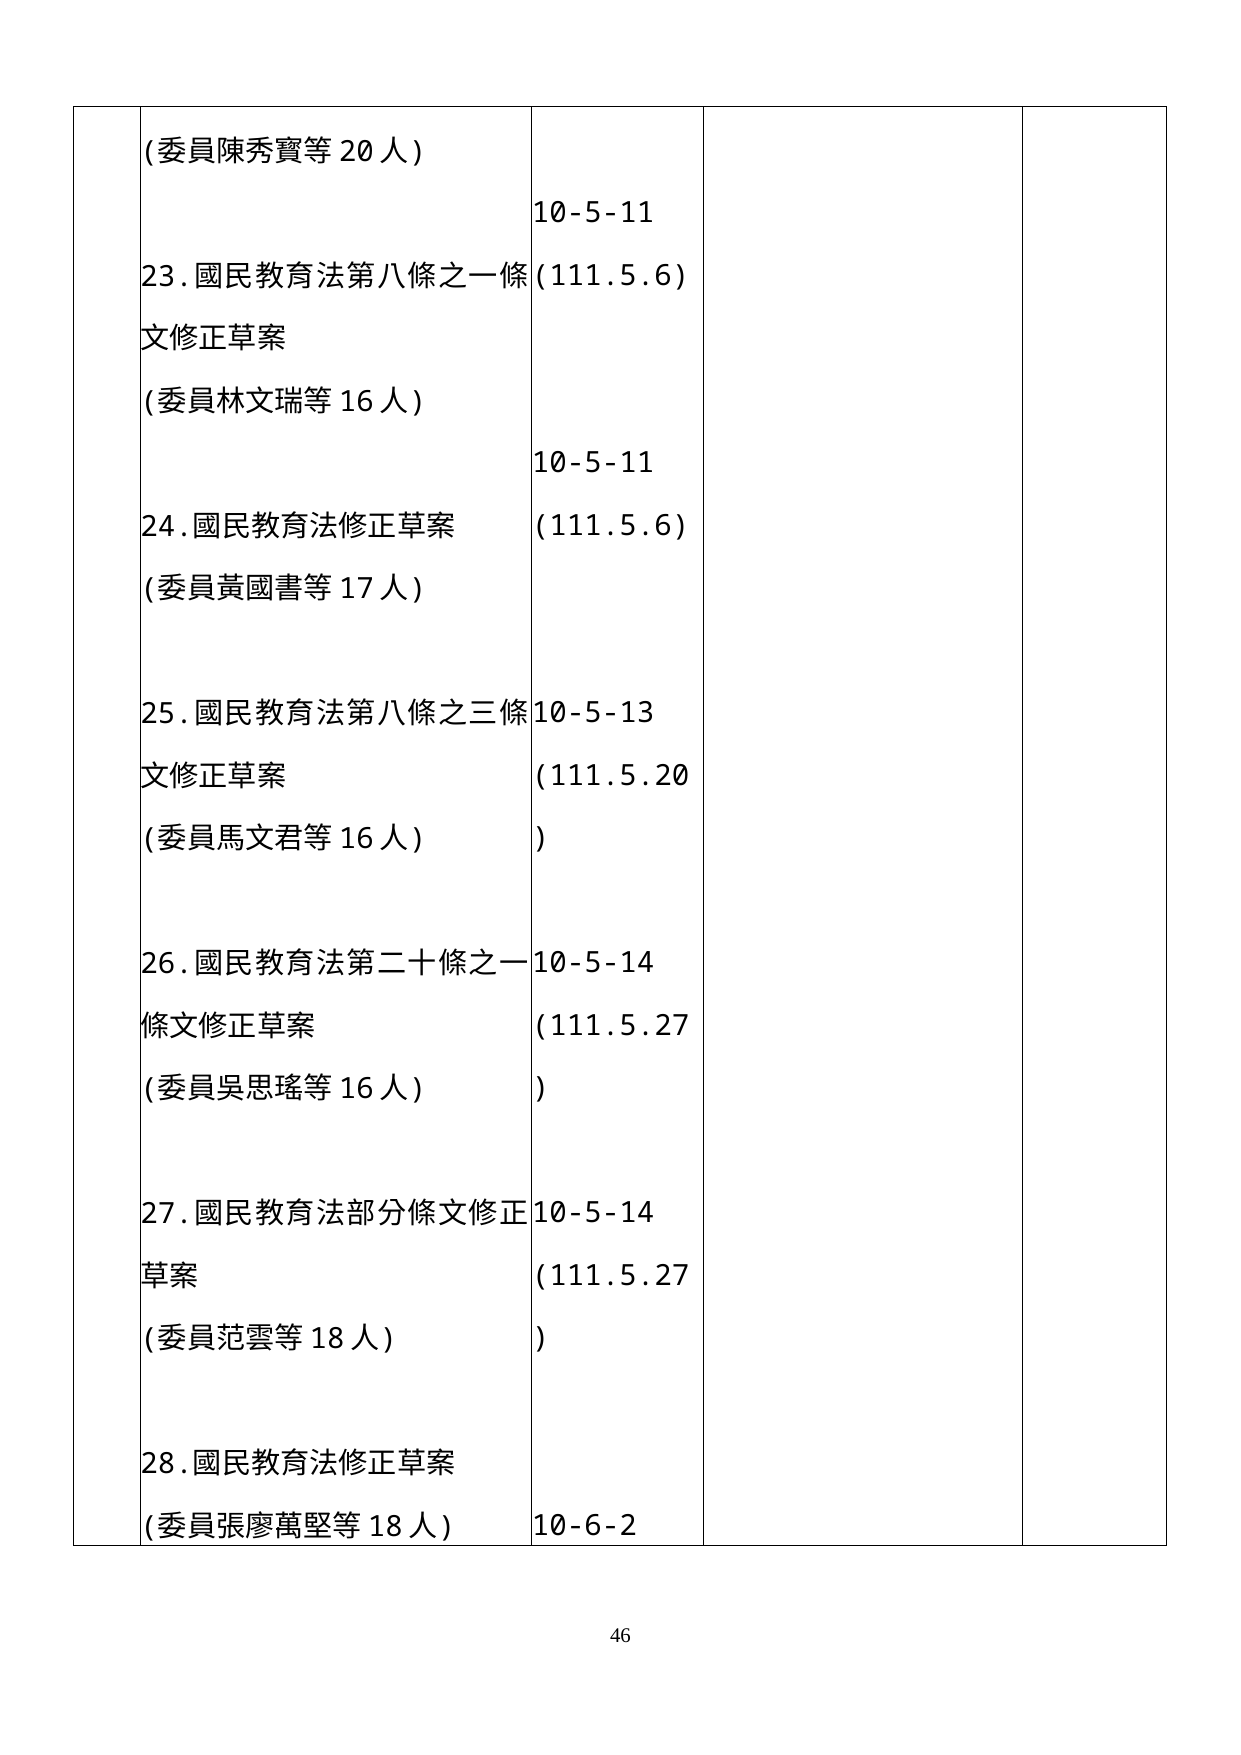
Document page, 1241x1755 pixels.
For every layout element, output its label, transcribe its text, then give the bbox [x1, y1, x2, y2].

table_cell [74, 107, 140, 1544]
table_cell [704, 107, 1022, 1544]
table_cell (委員陳秀寳等20人) 23.國民教育法第八條之一條文修正草案 (委員林文瑞等16人) 24.國民教育法修正草案 (委員黃國書等17人) 25.國民教育法第八條之三條文修正草案 (委員馬文君等16人) 26.國民教育法第二十條之一條文修正草案 (委員吳思瑤等16人) 27.國民教育法部分條文修正草案 (委員范雲等18人) 28.國民教育法修正草案 (委員張廖萬堅等18人) [141, 107, 531, 1544]
table_cell [1023, 107, 1166, 1544]
table_cell 10-5-11 (111.5.6) 10-5-11 (111.5.6) 10-5-13 (111.5.20) 10-5-14 (111.5.27) 10-5-14 (111.5.27) 10-6-2 [532, 107, 703, 1544]
